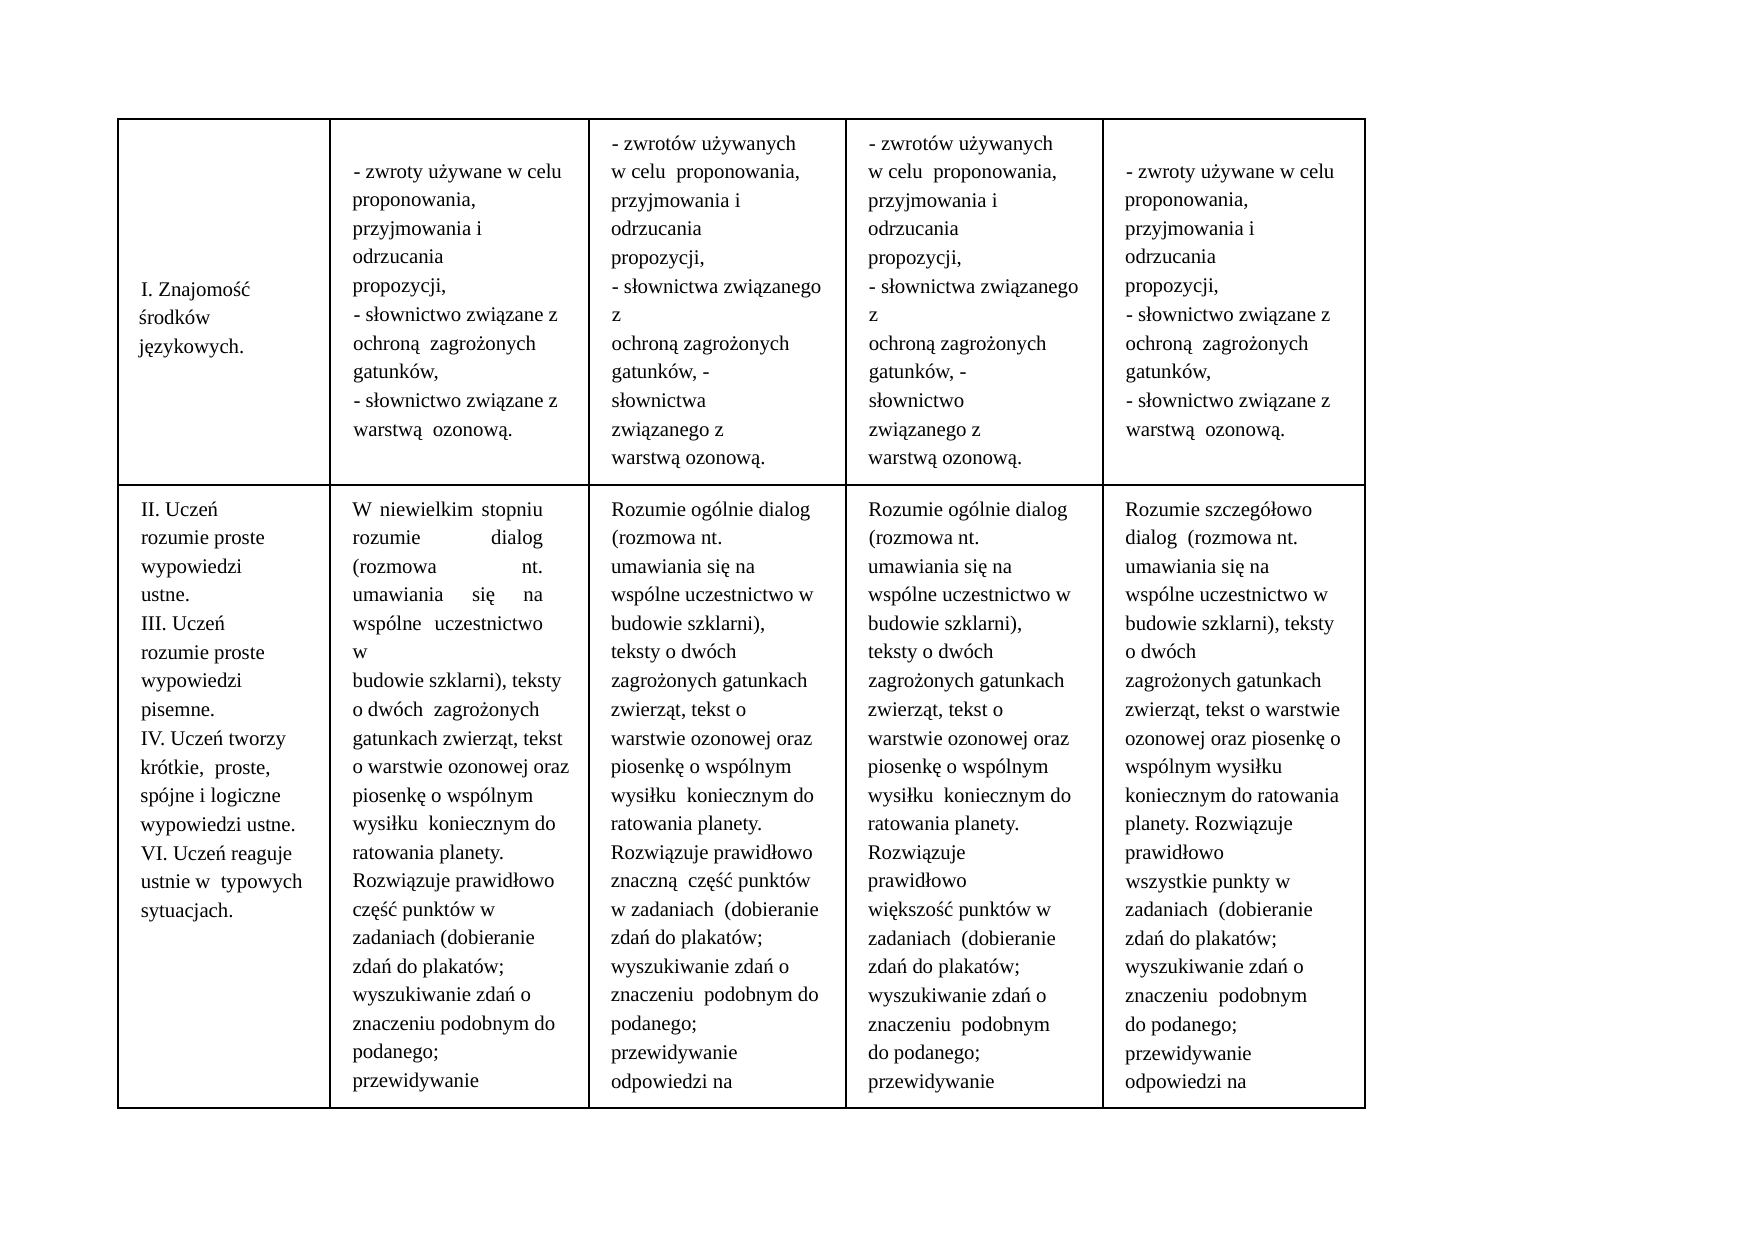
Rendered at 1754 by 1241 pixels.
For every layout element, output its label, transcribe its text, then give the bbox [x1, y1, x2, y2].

table_cell Rozumie ogólnie dialog (rozmowa nt. umawiania się na wspólne uczestnictwo w budowie szklarni), teksty o dwóch zagrożonych gatunkach zwierząt, tekst o warstwie ozonowej oraz piosenkę o wspólnym wysiłku koniecznym do ratowania planety. Rozwiązuje prawidłowo większość punktów w zadaniach (dobieranie zdań do plakatów; wyszukiwanie zdań o znaczeniu podobnym do podanego; przewidywanie [847, 486, 1102, 1107]
table_cell - zwroty używane w celu proponowania, przyjmowania i odrzucania propozycji, - słownictwo związane z ochroną zagrożonych gatunków, - słownictwo związane z warstwą ozonową. [331, 120, 588, 484]
table_cell I. Znajomość środków językowych. [119, 120, 329, 484]
table_cell II. Uczeń rozumie proste wypowiedzi ustne. III. Uczeń rozumie proste wypowiedzi pisemne. IV. Uczeń tworzy krótkie, proste, spójne i logiczne wypowiedzi ustne. VI. Uczeń reaguje ustnie w typowych sytuacjach. [119, 486, 329, 1107]
table_cell - zwroty używane w celu proponowania, przyjmowania i odrzucania propozycji, - słownictwo związane z ochroną zagrożonych gatunków, - słownictwo związane z warstwą ozonową. [1104, 120, 1364, 484]
table_cell - zwrotów używanych w celu proponowania, przyjmowania i odrzucania propozycji, - słownictwa związanego z ochroną zagrożonych gatunków, - słownictwo związanego z warstwą ozonową. [847, 120, 1102, 484]
table_cell Rozumie szczegółowo dialog (rozmowa nt. umawiania się na wspólne uczestnictwo w budowie szklarni), teksty o dwóch zagrożonych gatunkach zwierząt, tekst o warstwie ozonowej oraz piosenkę o wspólnym wysiłku koniecznym do ratowania planety. Rozwiązuje prawidłowo wszystkie punkty w zadaniach (dobieranie zdań do plakatów; wyszukiwanie zdań o znaczeniu podobnym do podanego; przewidywanie odpowiedzi na [1104, 486, 1364, 1107]
table_cell W niewielkim stopniu rozumie dialog (rozmowa nt. umawiania się na wspólne uczestnictwo w budowie szklarni), teksty o dwóch zagrożonych gatunkach zwierząt, tekst o warstwie ozonowej oraz piosenkę o wspólnym wysiłku koniecznym do ratowania planety. Rozwiązuje prawidłowo część punktów w zadaniach (dobieranie zdań do plakatów; wyszukiwanie zdań o znaczeniu podobnym do podanego; przewidywanie [331, 486, 588, 1107]
table_cell Rozumie ogólnie dialog (rozmowa nt. umawiania się na wspólne uczestnictwo w budowie szklarni), teksty o dwóch zagrożonych gatunkach zwierząt, tekst o warstwie ozonowej oraz piosenkę o wspólnym wysiłku koniecznym do ratowania planety. Rozwiązuje prawidłowo znaczną część punktów w zadaniach (dobieranie zdań do plakatów; wyszukiwanie zdań o znaczeniu podobnym do podanego; przewidywanie odpowiedzi na [590, 486, 845, 1107]
table_cell - zwrotów używanych w celu proponowania, przyjmowania i odrzucania propozycji, - słownictwa związanego z ochroną zagrożonych gatunków, - słownictwa związanego z warstwą ozonową. [590, 120, 845, 484]
